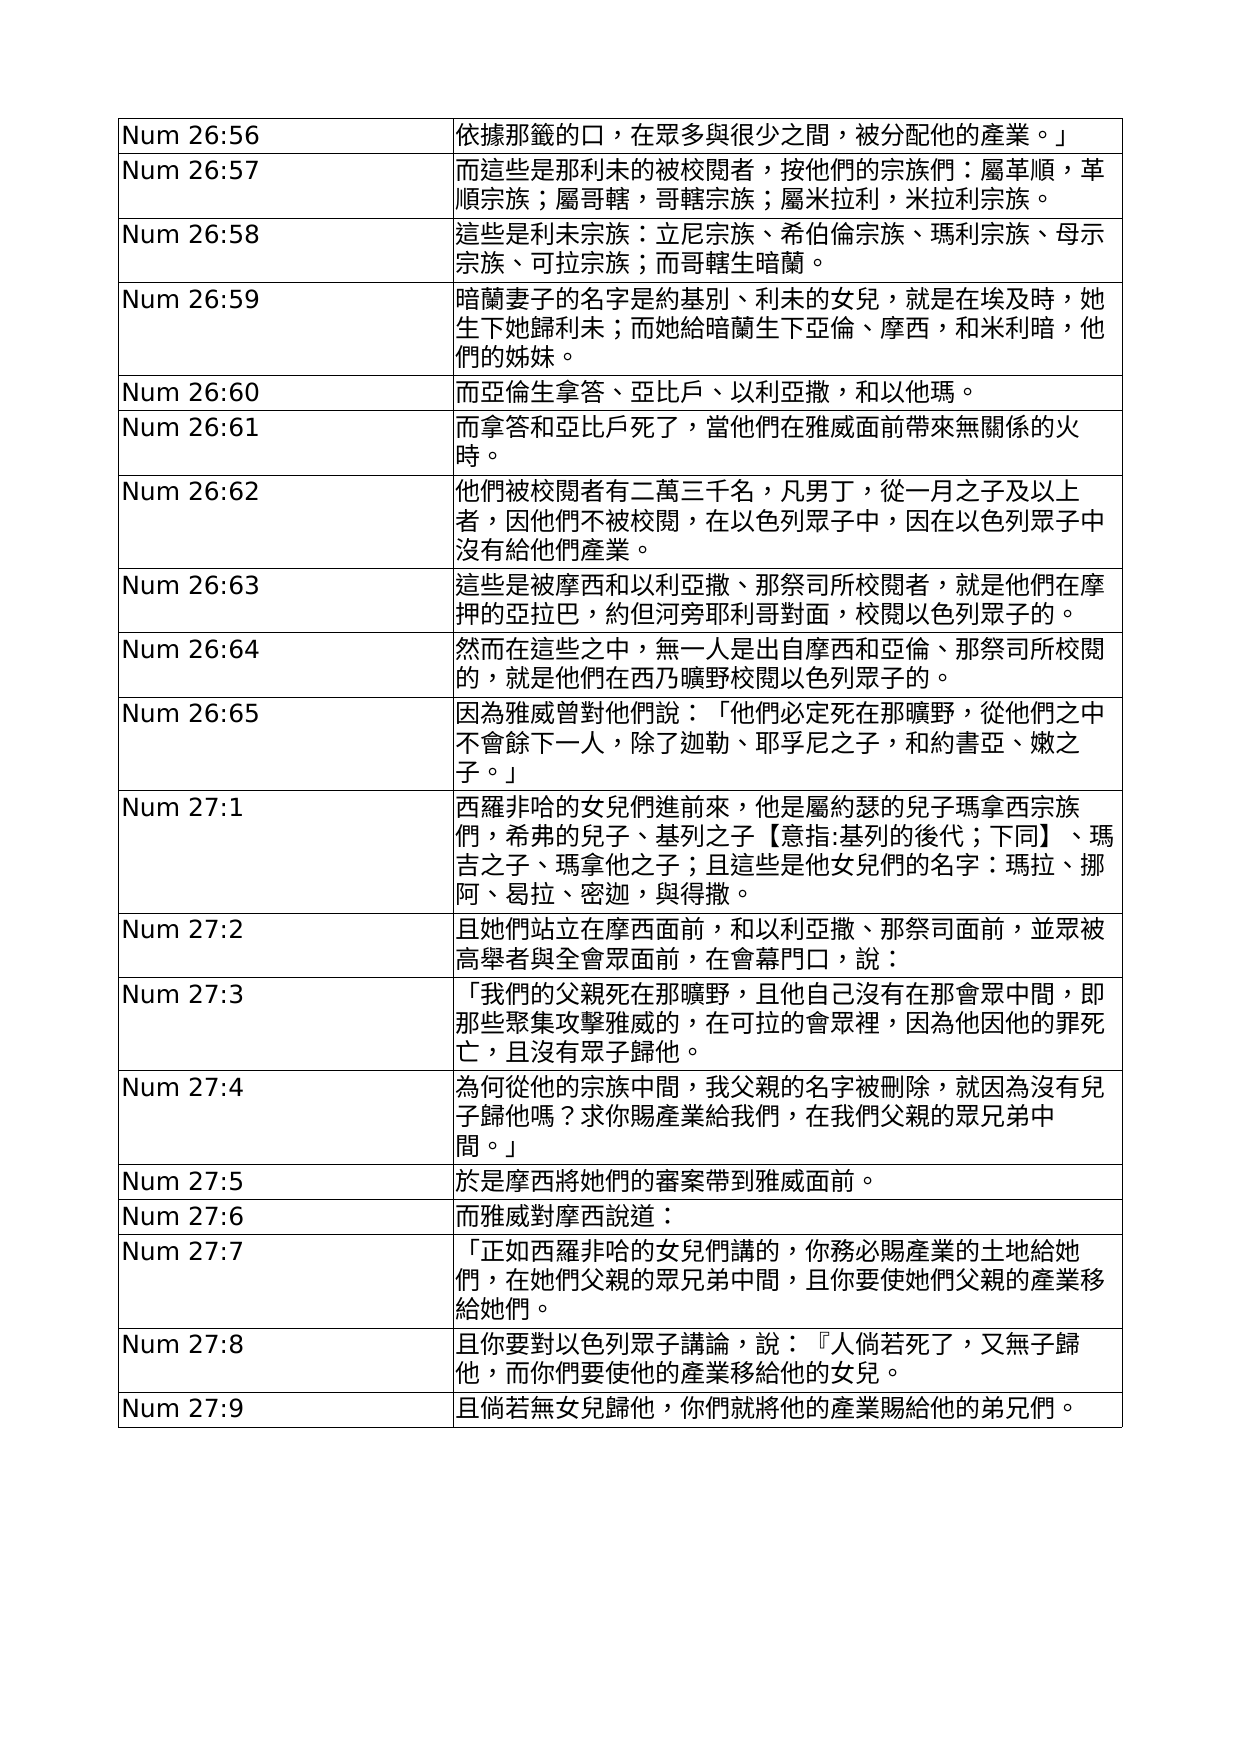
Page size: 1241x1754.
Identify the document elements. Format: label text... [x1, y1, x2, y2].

table_cell Num 27:8 [119, 1329, 453, 1392]
table_cell Num 26:62 [119, 476, 453, 568]
table_cell Num 26:63 [119, 569, 453, 632]
table_cell 為何從他的宗族中間，我父親的名字被刪除，就因為沒有兒子歸他嗎？求你賜產業給我們，在我們父親的眾兄弟中間。」 [454, 1071, 1122, 1164]
table_cell 且她們站立在摩西面前，和以利亞撒、那祭司面前，並眾被高舉者與全會眾面前，在會幕門口，說： [454, 914, 1122, 977]
table_cell Num 26:57 [119, 154, 453, 217]
table_cell 而這些是那利未的被校閱者，按他們的宗族們：屬革順，革順宗族；屬哥轄，哥轄宗族；屬米拉利，米拉利宗族。 [454, 154, 1122, 217]
table_cell 而拿答和亞比戶死了，當他們在雅威面前帶來無關係的火時。 [454, 411, 1122, 474]
table_cell Num 27:9 [119, 1393, 453, 1427]
table_cell 他們被校閱者有二萬三千名，凡男丁，從一月之子及以上者，因他們不被校閱，在以色列眾子中，因在以色列眾子中沒有給他們產業。 [454, 476, 1122, 568]
table_cell 且你要對以色列眾子講論，說：『人倘若死了，又無子歸他，而你們要使他的產業移給他的女兒。 [454, 1329, 1122, 1392]
table_cell Num 26:65 [119, 698, 453, 790]
table_cell 「我們的父親死在那曠野，且他自己沒有在那會眾中間，即那些聚集攻擊雅威的，在可拉的會眾裡，因為他因他的罪死亡，且沒有眾子歸他。 [454, 978, 1122, 1070]
table_cell Num 26:58 [119, 219, 453, 282]
table_cell Num 27:2 [119, 914, 453, 977]
table_cell Num 26:61 [119, 411, 453, 474]
table_cell Num 27:4 [119, 1071, 453, 1164]
table_cell Num 26:64 [119, 633, 453, 697]
table_cell 因為雅威曾對他們說：「他們必定死在那曠野，從他們之中不會餘下一人，除了迦勒、耶孚尼之子，和約書亞、嫩之子。」 [454, 698, 1122, 790]
table_cell Num 27:7 [119, 1235, 453, 1327]
table_cell Num 26:59 [119, 283, 453, 375]
table_cell Num 26:56 [119, 119, 453, 153]
table_cell Num 27:5 [119, 1165, 453, 1199]
table_cell Num 27:6 [119, 1200, 453, 1234]
table_cell 而雅威對摩西說道： [454, 1200, 1122, 1234]
table_cell 西羅非哈的女兒們進前來，他是屬約瑟的兒子瑪拿西宗族們，希弗的兒子、基列之子【意指:基列的後代；下同】、瑪吉之子、瑪拿他之子；且這些是他女兒們的名字：瑪拉、挪阿、曷拉、密迦，與得撒。 [454, 791, 1122, 913]
table_cell 「正如西羅非哈的女兒們講的，你務必賜產業的土地給她們，在她們父親的眾兄弟中間，且你要使她們父親的產業移給她們。 [454, 1235, 1122, 1327]
table_cell 於是摩西將她們的審案帶到雅威面前。 [454, 1165, 1122, 1199]
table_cell 這些是利未宗族：立尼宗族、希伯倫宗族、瑪利宗族、母示宗族、可拉宗族；而哥轄生暗蘭。 [454, 219, 1122, 282]
table_cell Num 26:60 [119, 376, 453, 410]
table_cell Num 27:1 [119, 791, 453, 913]
table_cell 而亞倫生拿答、亞比戶、以利亞撒，和以他瑪。 [454, 376, 1122, 410]
table_cell 然而在這些之中，無一人是出自摩西和亞倫、那祭司所校閱的，就是他們在西乃曠野校閱以色列眾子的。 [454, 633, 1122, 697]
table_cell 依據那籤的口，在眾多與很少之間，被分配他的產業。」 [454, 119, 1122, 153]
table_cell 暗蘭妻子的名字是約基別、利未的女兒，就是在埃及時，她生下她歸利未；而她給暗蘭生下亞倫、摩西，和米利暗，他們的姊妹。 [454, 283, 1122, 375]
table_cell 且倘若無女兒歸他，你們就將他的產業賜給他的弟兄們。 [454, 1393, 1122, 1427]
table_cell 這些是被摩西和以利亞撒、那祭司所校閱者，就是他們在摩押的亞拉巴，約但河旁耶利哥對面，校閱以色列眾子的。 [454, 569, 1122, 632]
table_cell Num 27:3 [119, 978, 453, 1070]
